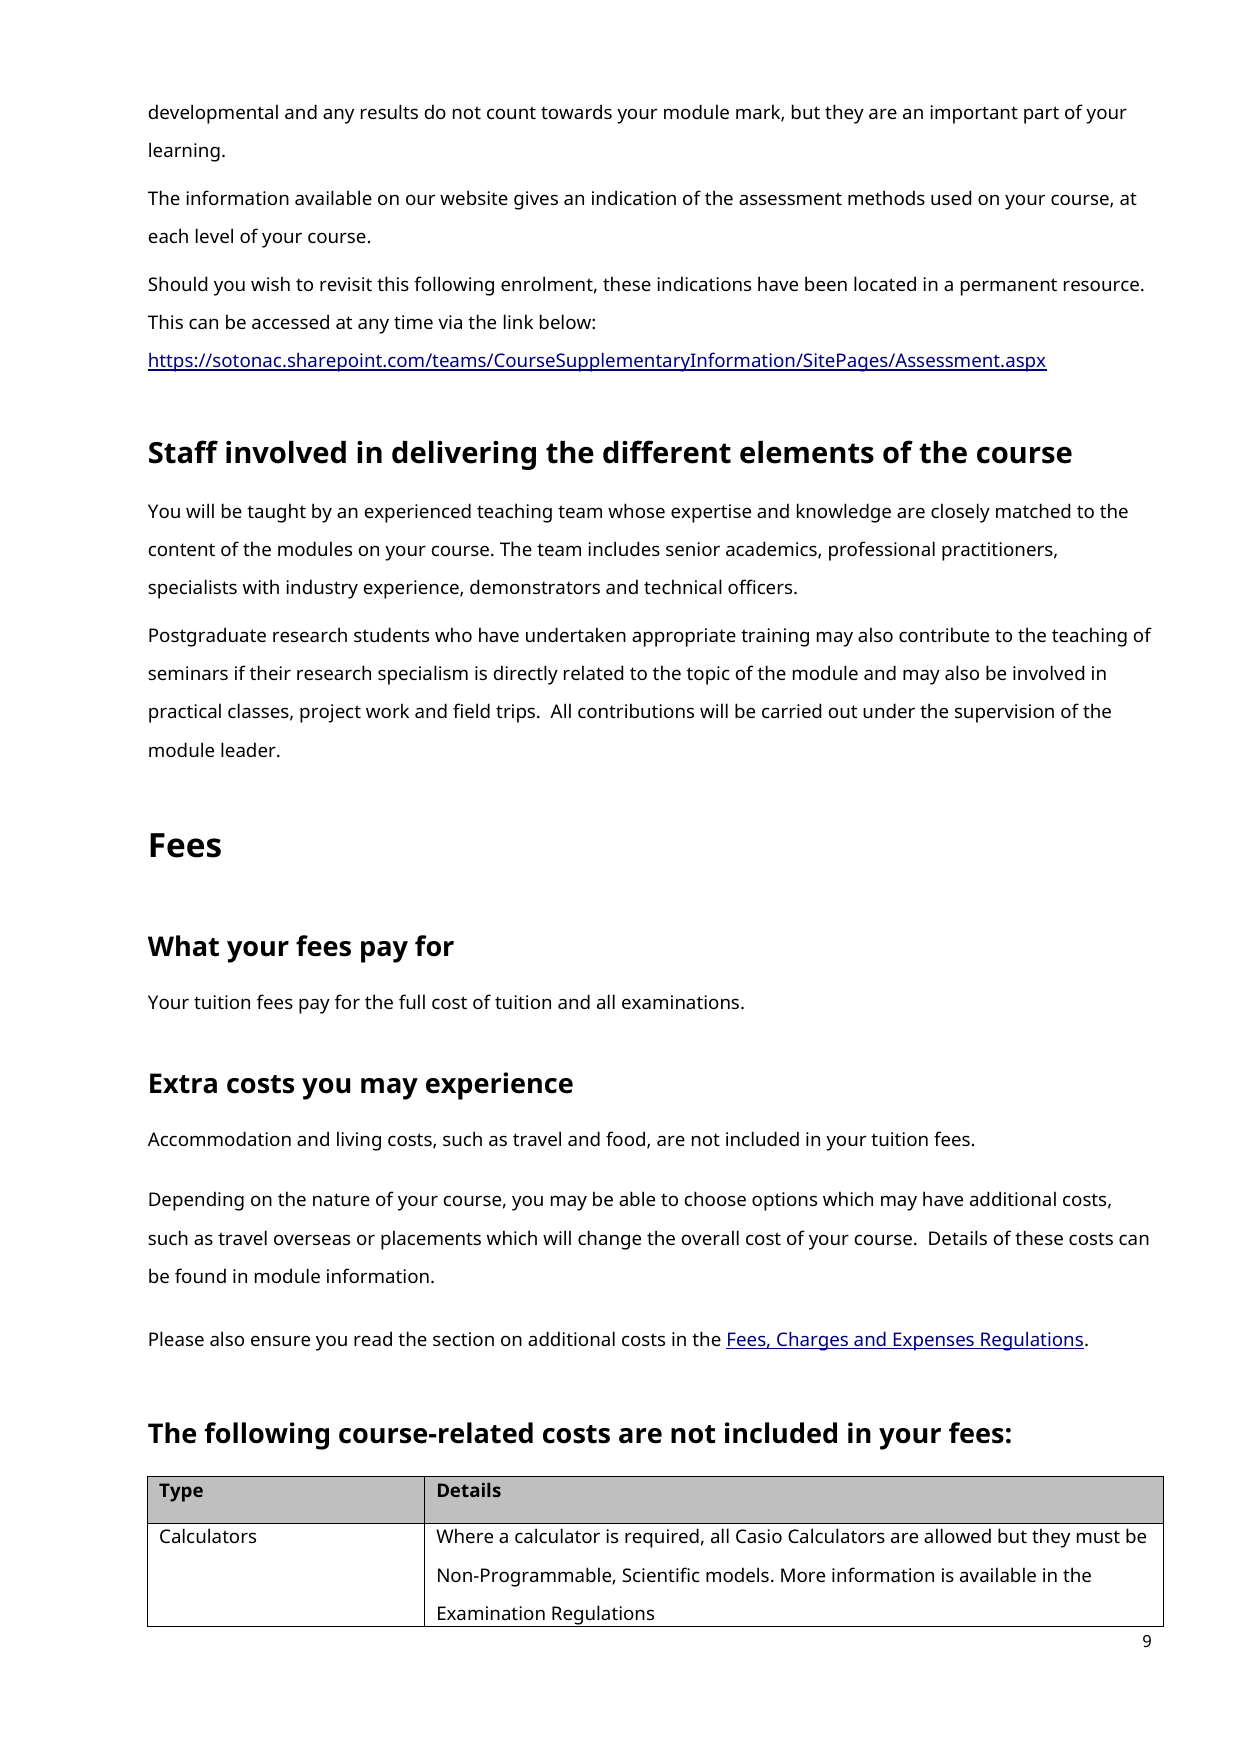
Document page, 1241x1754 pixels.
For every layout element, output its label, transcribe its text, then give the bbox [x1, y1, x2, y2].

text Postgraduate research students who have undertaken appropriate training may also contribute to the teaching of seminars if their research specialism is directly related to the topic of the module and may also be involved in practical classes, project work and field trips. All contributions will be carried out under the supervision of the module leader. [148, 622, 1152, 762]
text You will be taught by an experienced teaching team whose expertise and knowledge are closely matched to the content of the modules on your course. The team includes senior academics, professional practitioners, specialists with industry experience, demonstrators and technical officers. [148, 498, 1152, 600]
subtitle What your fees pay for [148, 928, 1152, 964]
text developmental and any results do not count towards your module mark, but they are an important part of your learning. [148, 99, 1152, 163]
text The information available on our website gives an indication of the assessment methods used on your course, at each level of your course. [148, 185, 1152, 249]
subtitle Staff involved in delivering the different elements of the course [148, 432, 1152, 472]
subtitle Extra costs you may experience [148, 1065, 1152, 1102]
text Your tuition fees pay for the full cost of tuition and all examinations. [148, 989, 1152, 1015]
text Please also ensure you read the section on additional costs in the Fees, Charges and Expenses Regulations. [148, 1326, 1152, 1352]
table_header Type [148, 1477, 424, 1523]
subtitle The following course-related costs are not included in your fees: [148, 1414, 1152, 1451]
text Should you wish to revisit this following enrolment, these indications have been located in a permanent resource. This can be accessed at any time via the link below: https://sotonac.sharepoint.com/teams/CourseSupplementaryInformation/SitePages/Assessment.aspx [148, 271, 1152, 373]
table_cell Calculators [148, 1524, 424, 1626]
subtitle Fees [148, 822, 1152, 867]
table_cell Where a calculator is required, all Casio Calculators are allowed but they must be Non-Programmable, Scientific models. More information is available in the Examination Regulations [425, 1524, 1163, 1626]
table_header Details [425, 1477, 1163, 1523]
text Depending on the nature of your course, you may be able to choose options which may have additional costs, such as travel overseas or placements which will change the overall cost of your course. Details of these costs can be found in module information. [148, 1187, 1152, 1289]
text Accommodation and living costs, such as travel and food, are not included in your tuition fees. [148, 1127, 1152, 1152]
